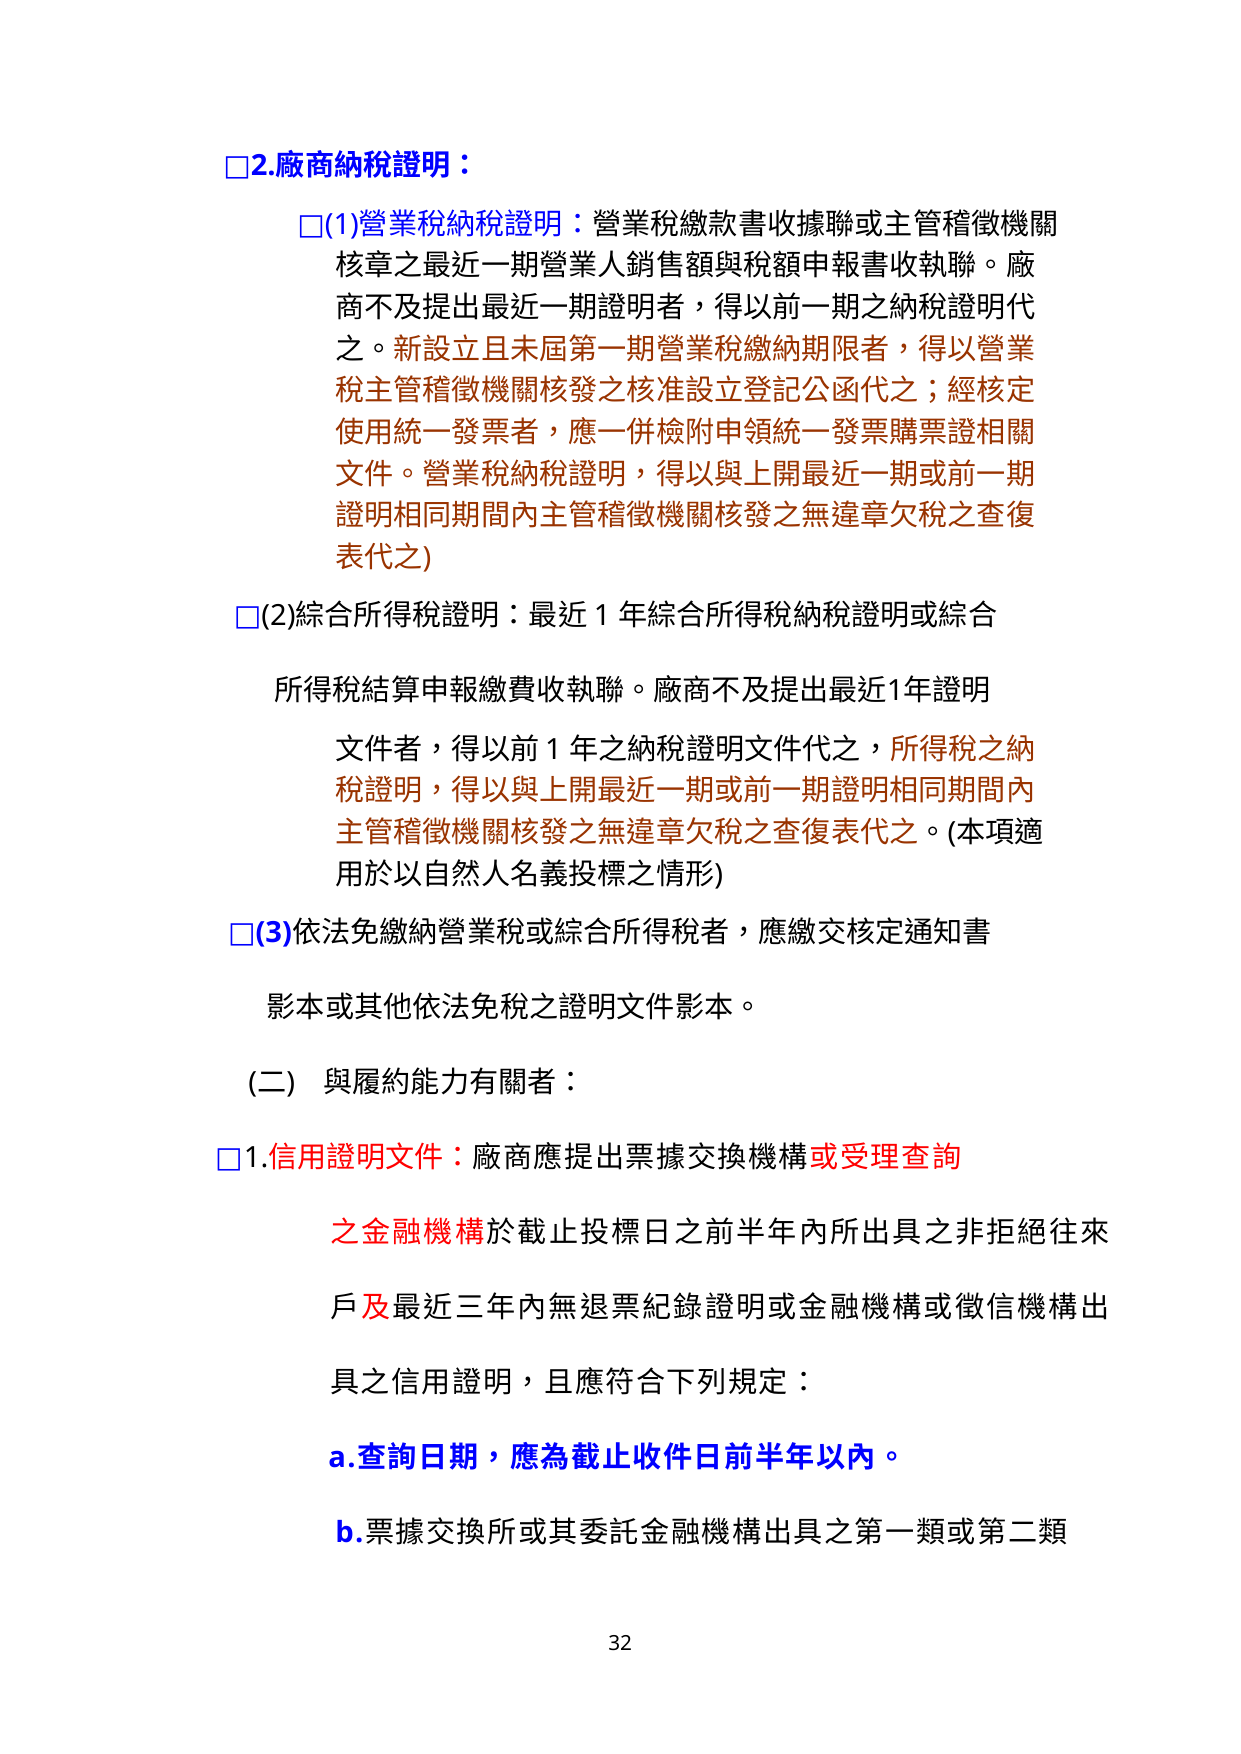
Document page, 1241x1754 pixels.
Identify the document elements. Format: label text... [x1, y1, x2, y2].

text 文件。營業稅納稅證明，得以與上開最近一期或前一期 [259, 451, 1110, 492]
text 稅證明，得以與上開最近一期或前一期證明相同期間內 [259, 767, 1110, 809]
text 主管稽徵機關核發之無違章欠稅之查復表代之。(本項適 [259, 809, 1110, 851]
text 用於以自然人名義投標之情形) [259, 851, 1110, 892]
text 稅主管稽徵機關核發之核准設立登記公函代之；經核定 [259, 367, 1110, 409]
text □2.廠商納稅證明： [130, 126, 1110, 201]
text 表代之) [259, 534, 1110, 576]
text □(2)綜合所得稅證明：最近 1 年綜合所得稅納稅證明或綜合 [130, 576, 1110, 651]
text 文件者，得以前1 年之納稅證明文件代之，所得稅之納 [259, 726, 1110, 767]
text 商不及提出最近一期證明者，得以前一期之納稅證明代 [259, 284, 1110, 326]
text 影本或其他依法免稅之證明文件影本。 [130, 967, 1110, 1042]
text 之金融機構於截止投標日之前半年內所出具之非拒絕往來戶及最近三年內無退票紀錄證明或金融機構或徵信機構出具之信用證明，且應符合下列規定： [330, 1192, 1110, 1417]
text 使用統一發票者，應一併檢附申領統一發票購票證相關 [259, 409, 1110, 451]
text 證明相同期間內主管稽徵機關核發之無違章欠稅之查復 [259, 492, 1110, 534]
text 所得稅結算申報繳費收執聯。廠商不及提出最近1年證明 [130, 651, 1110, 726]
list 與履約能力有關者： [248, 1042, 1110, 1117]
text b.票據交換所或其委託金融機構出具之第一類或第二類 [142, 1492, 1110, 1567]
text 之。新設立且未屆第一期營業稅繳納期限者，得以營業 [259, 326, 1110, 367]
text □1.信用證明文件：廠商應提出票據交換機構或受理查詢 [130, 1117, 1110, 1192]
text a.查詢日期，應為截止收件日前半年以內。 [142, 1417, 1110, 1492]
text 核章之最近一期營業人銷售額與稅額申報書收執聯。廠 [259, 242, 1110, 284]
text □(1)營業稅納稅證明：營業稅繳款書收據聯或主管稽徵機關 [259, 201, 1110, 242]
text □(3)依法免繳納營業稅或綜合所得稅者，應繳交核定通知書 [130, 892, 1110, 967]
